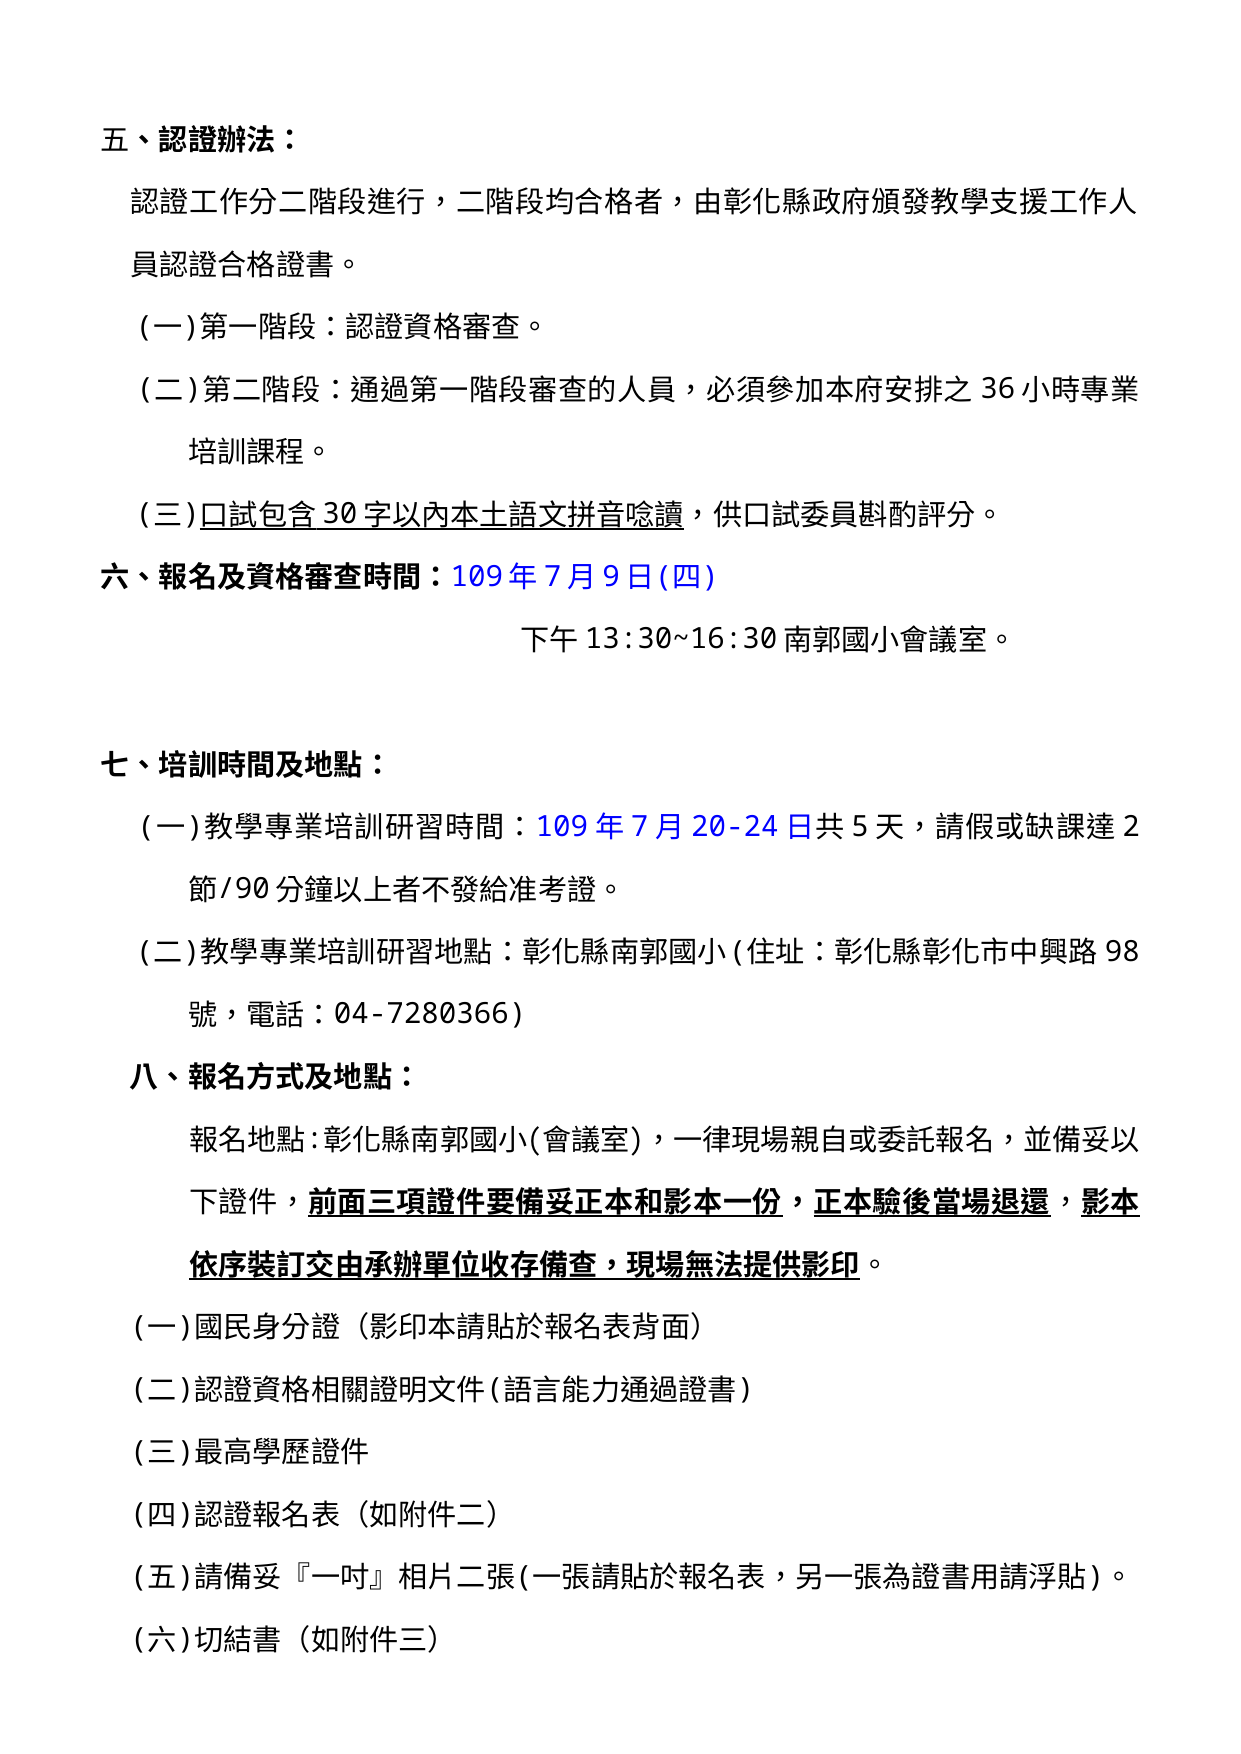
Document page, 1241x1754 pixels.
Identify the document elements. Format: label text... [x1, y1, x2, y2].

text (一)國民身分證（影印本請貼於報名表背面） [130, 1283, 1140, 1346]
text 認證工作分二階段進行，二階段均合格者，由彰化縣政府頒發教學支援工作人員認證合格證書。 [130, 158, 1140, 283]
text (三)口試包含30字以內本土語文拼音唸讀，供口試委員斟酌評分。 [100, 471, 1140, 533]
text (四)認證報名表（如附件二） [130, 1471, 1140, 1533]
text (二)認證資格相關證明文件(語言能力通過證書) [130, 1346, 1140, 1408]
text (一)教學專業培訓研習時間：109年7月20-24日共5天，請假或缺課達2節/90分鐘以上者不發給准考證。 [100, 783, 1140, 908]
text 下午13:30~16:30南郭國小會議室。 [100, 596, 1140, 658]
text (三)最高學歷證件 [130, 1408, 1140, 1471]
text (五)請備妥『一吋』相片二張(一張請貼於報名表，另一張為證書用請浮貼)。 [130, 1533, 1140, 1596]
text (二)教學專業培訓研習地點：彰化縣南郭國小(住址：彰化縣彰化市中興路98號，電話：04-7280366) [100, 908, 1140, 1033]
text 報名地點:彰化縣南郭國小(會議室)，一律現場親自或委託報名，並備妥以下證件，前面三項證件要備妥正本和影本一份，正本驗後當場退還，影本依序裝訂交由承辦單位收存備查，現場無法提供影印。 [189, 1096, 1140, 1283]
text (六)切結書（如附件三） [130, 1596, 1140, 1658]
text 八、報名方式及地點： [100, 1033, 1140, 1096]
text (一)第一階段：認證資格審查。 [100, 283, 1140, 346]
text 五、認證辦法： [100, 96, 1140, 158]
text (二)第二階段：通過第一階段審查的人員，必須參加本府安排之36小時專業培訓課程。 [100, 346, 1140, 471]
text 七、培訓時間及地點： [100, 721, 1140, 783]
text 六、報名及資格審查時間：109年7月9日(四) [100, 533, 1140, 596]
